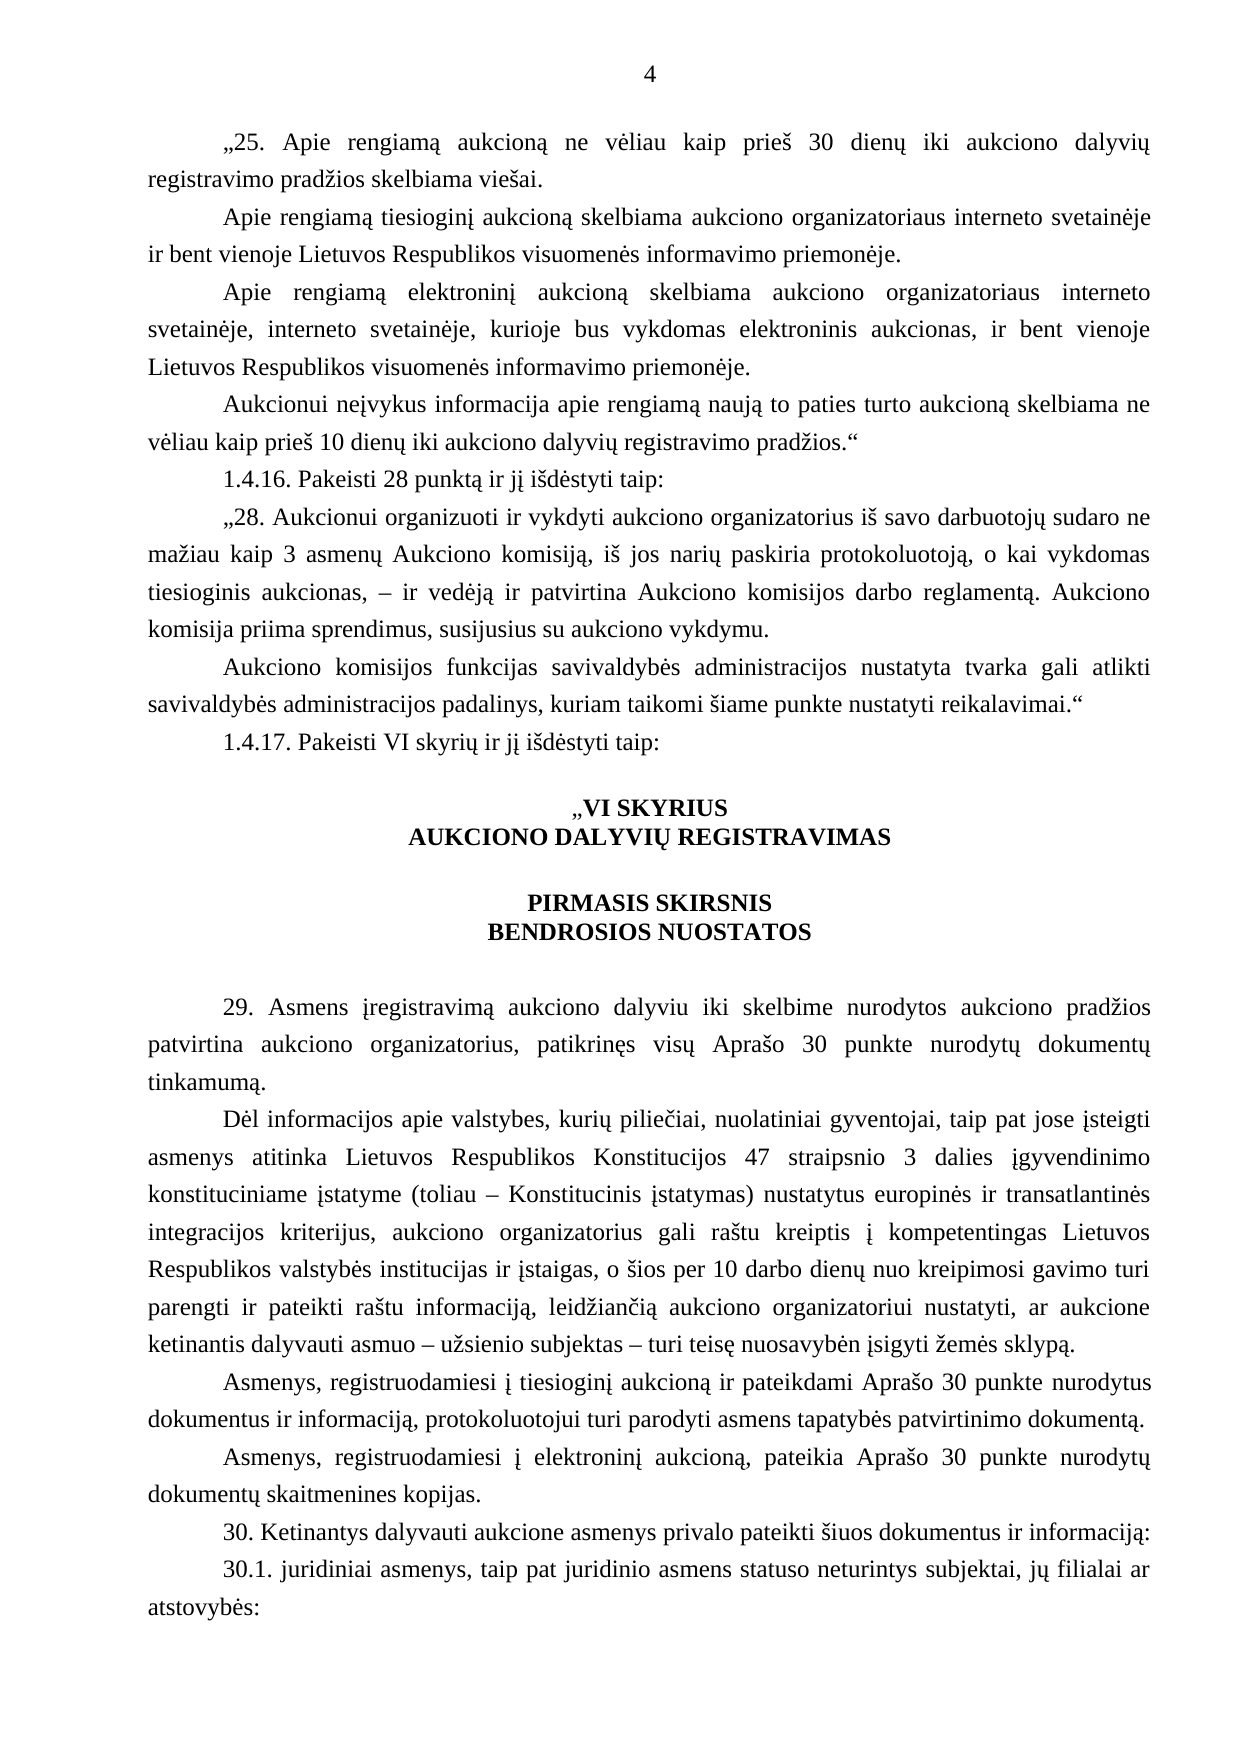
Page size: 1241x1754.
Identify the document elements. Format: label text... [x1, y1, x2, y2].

text 30.1. juridiniai asmenys, taip pat juridinio asmens statuso neturintys subjektai, jų filialai ar atstovybės: [148, 1546, 1152, 1621]
text 1.4.16. Pakeisti 28 punktą ir jį išdėstyti taip: [148, 456, 1152, 493]
text Aukciono komisijos funkcijas savivaldybės administracijos nustatyta tvarka gali atlikti savivaldybės administracijos padalinys, kuriam taikomi šiame punkte nustatyti reikalavimai.“ [148, 643, 1152, 718]
text 29. Asmens įregistravimą aukciono dalyviu iki skelbime nurodytos aukciono pradžios patvirtina aukciono organizatorius, patikrinęs visų Aprašo 30 punkte nurodytų dokumentų tinkamumą. [148, 983, 1152, 1096]
text BENDROSIOS NUOSTATOS [148, 917, 1152, 946]
text 1.4.17. Pakeisti VI skyrių ir jį išdėstyti taip: [148, 718, 1152, 756]
text Asmenys, registruodamiesi į tiesioginį aukcioną ir pateikdami Aprašo 30 punkte nurodytus dokumentus ir informaciją, protokoluotojui turi parodyti asmens tapatybės patvirtinimo dokumentą. [148, 1358, 1152, 1433]
text PIRMASIS SKIRSNIS [148, 888, 1152, 917]
text Dėl informacijos apie valstybes, kurių piliečiai, nuolatiniai gyventojai, taip pat jose įsteigti asmenys atitinka Lietuvos Respublikos Konstitucijos 47 straipsnio 3 dalies įgyvendinimo konstituciniame įstatyme (toliau – Konstitucinis įstatymas) nustatytus europinės ir transatlantinės integracijos kriterijus, aukciono organizatorius gali raštu kreiptis į kompetentingas Lietuvos Respublikos valstybės institucijas ir įstaigas, o šios per 10 darbo dienų nuo kreipimosi gavimo turi parengti ir pateikti raštu informaciją, leidžiančią aukciono organizatoriui nustatyti, ar aukcione ketinantis dalyvauti asmuo – užsienio subjektas – turi teisę nuosavybėn įsigyti žemės sklypą. [148, 1096, 1152, 1358]
text AUKCIONO DALYVIŲ REGISTRAVIMAS [148, 822, 1152, 851]
text Apie rengiamą tiesioginį aukcioną skelbiama aukciono organizatoriaus interneto svetainėje ir bent vienoje Lietuvos Respublikos visuomenės informavimo priemonėje. [148, 193, 1152, 268]
text „28. Aukcionui organizuoti ir vykdyti aukciono organizatorius iš savo darbuotojų sudaro ne mažiau kaip 3 asmenų Aukciono komisiją, iš jos narių paskiria protokoluotoją, o kai vykdomas tiesioginis aukcionas, – ir vedėją ir patvirtina Aukciono komisijos darbo reglamentą. Aukciono komisija priima sprendimus, susijusius su aukciono vykdymu. [148, 493, 1152, 643]
text 30. Ketinantys dalyvauti aukcione asmenys privalo pateikti šiuos dokumentus ir informaciją: [148, 1508, 1152, 1546]
text Apie rengiamą elektroninį aukcioną skelbiama aukciono organizatoriaus interneto svetainėje, interneto svetainėje, kurioje bus vykdomas elektroninis aukcionas, ir bent vienoje Lietuvos Respublikos visuomenės informavimo priemonėje. [148, 268, 1152, 381]
text „25. Apie rengiamą aukcioną ne vėliau kaip prieš 30 dienų iki aukciono dalyvių registravimo pradžios skelbiama viešai. [148, 118, 1152, 193]
text Asmenys, registruodamiesi į elektroninį aukcioną, pateikia Aprašo 30 punkte nurodytų dokumentų skaitmenines kopijas. [148, 1433, 1152, 1508]
text Aukcionui neįvykus informacija apie rengiamą naują to paties turto aukcioną skelbiama ne vėliau kaip prieš 10 dienų iki aukciono dalyvių registravimo pradžios.“ [148, 381, 1152, 456]
text „VI SKYRIUS [148, 793, 1152, 822]
